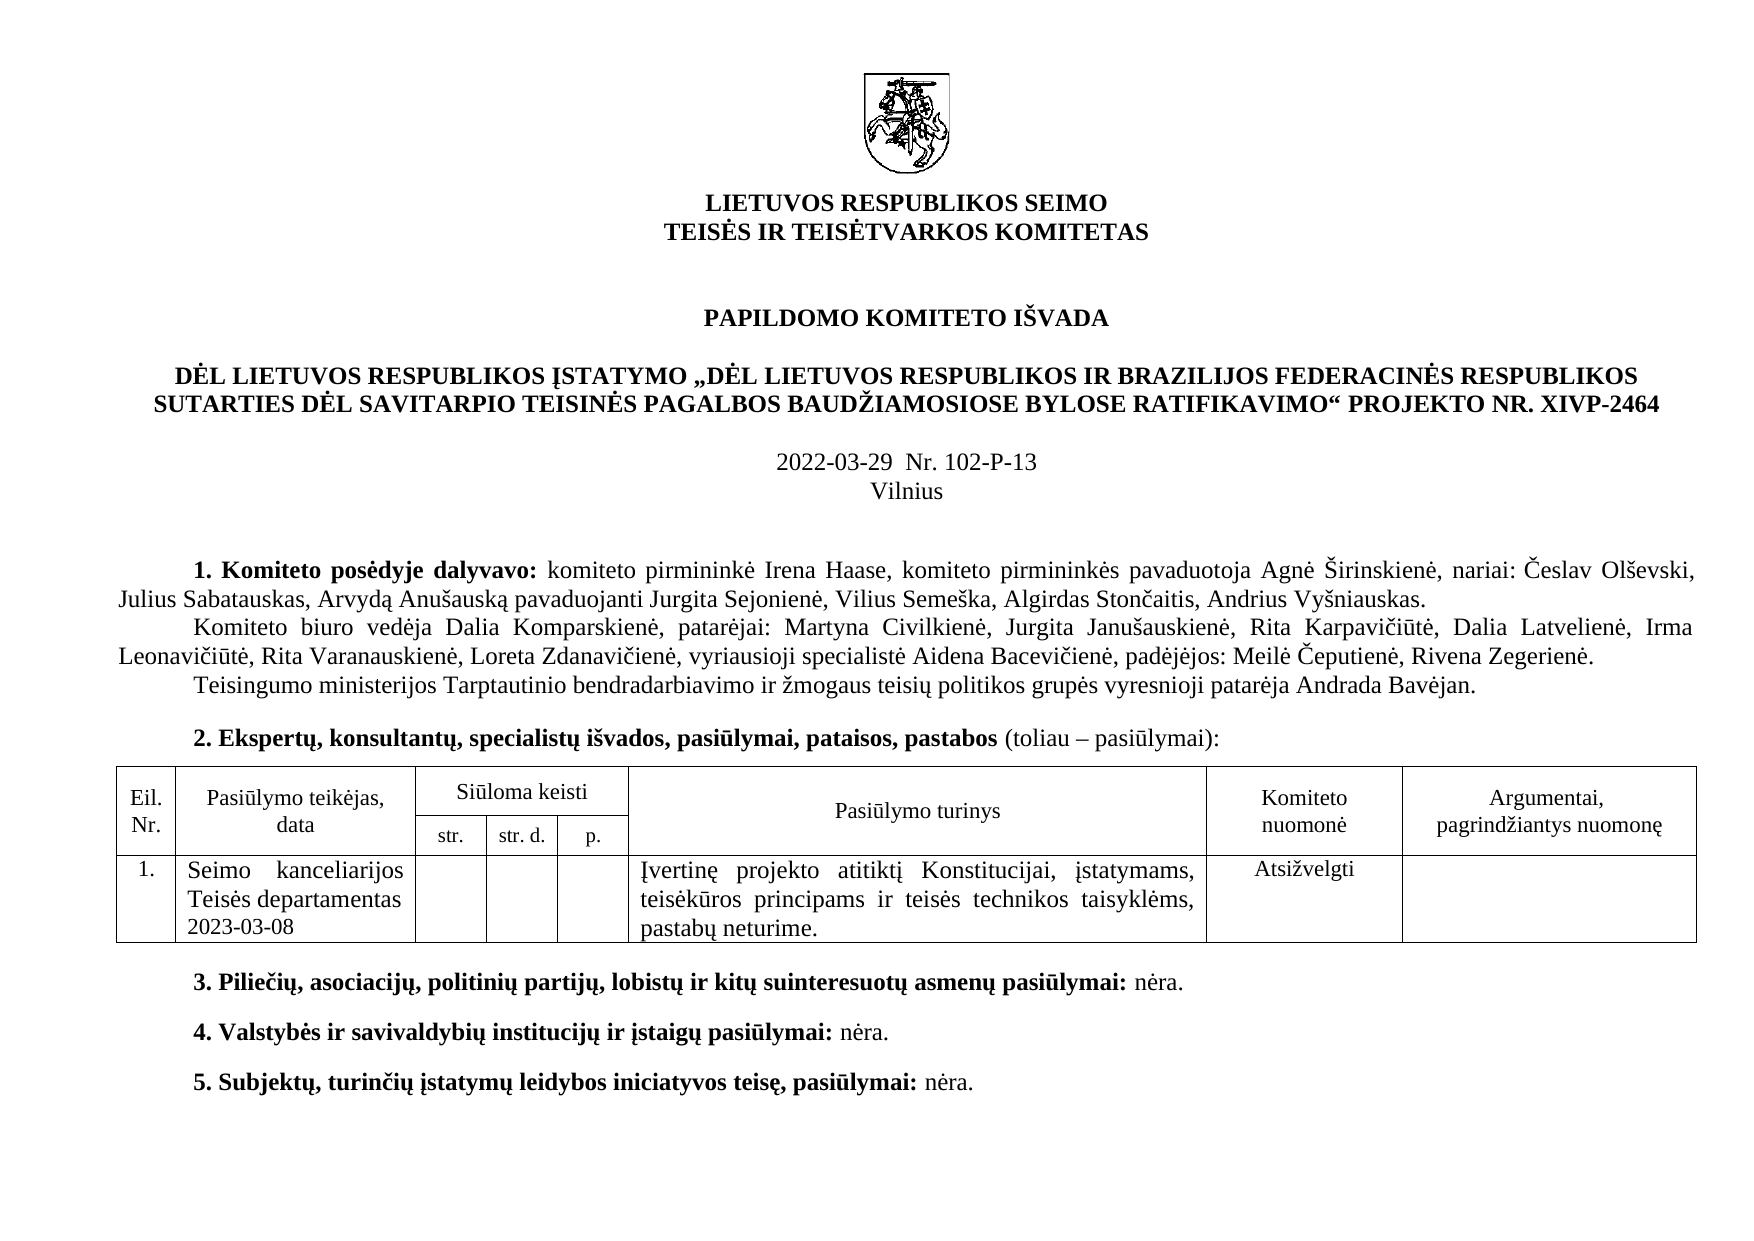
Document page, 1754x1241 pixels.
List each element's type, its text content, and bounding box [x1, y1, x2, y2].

subtitle PAPILDOMO KOMITETO IŠVADA [118, 303, 1695, 332]
text LIETUVOS RESPUBLIKOS SEIMO [118, 188, 1695, 217]
table_cell [1403, 856, 1696, 942]
table_cell Seimo kanceliarijos Teisės departamentas 2023-03-08 [176, 856, 415, 942]
text 1. Komiteto posėdyje dalyvavo: komiteto pirmininkė Irena Haase, komiteto pirmininkės pavaduotoja Agnė Širinskienė, nariai: Česlav Olševski, Julius Sabatauskas, Arvydą Anušauską pavaduojanti Jurgita Sejonienė, Vilius Semeška, Algirdas Stončaitis, Andrius Vyšniauskas. [118, 555, 1695, 612]
text 2022-03-29 Nr. 102-P-13 [118, 447, 1695, 476]
text Teisingumo ministerijos Tarptautinio bendradarbiavimo ir žmogaus teisių politikos grupės vyresnioji patarėja Andrada Bavėjan. [118, 670, 1695, 699]
table_header Eil. Nr. [117, 767, 175, 854]
table_cell [416, 856, 486, 942]
table_cell p. [558, 816, 628, 854]
table_header Siūloma keisti [416, 767, 628, 815]
text TEISĖS IR TEISĖTVARKOS KOMITETAS [118, 217, 1695, 246]
text Komiteto biuro vedėja Dalia Komparskienė, patarėjai: Martyna Civilkienė, Jurgita Janušauskienė, Rita Karpavičiūtė, Dalia Latvelienė, Irma Leonavičiūtė, Rita Varanauskienė, Loreta Zdanavičienė, vyriausioji specialistė Aidena Bacevičienė, padėjėjos: Meilė Čeputienė, Rivena Zegerienė. [118, 612, 1695, 670]
table_cell Atsižvelgti [1207, 856, 1402, 942]
table_header Pasiūlymo teikėjas, data [176, 767, 415, 854]
table_cell 1. [117, 856, 175, 942]
text Vilnius [118, 476, 1695, 504]
subtitle 4. Valstybės ir savivaldybių institucijų ir įstaigų pasiūlymai: nėra. [118, 1017, 1695, 1046]
subtitle 3. Piliečių, asociacijų, politinių partijų, lobistų ir kitų suinteresuotų asmenų pasiūlymai: nėra. [118, 967, 1695, 996]
table_header Argumentai, pagrindžiantys nuomonę [1403, 767, 1696, 854]
table_header Komiteto nuomonė [1207, 767, 1402, 854]
text DĖL LIETUVOS RESPUBLIKOS ĮSTATYMO „DĖL LIETUVOS RESPUBLIKOS IR BRAZILIJOS FEDERACINĖS RESPUBLIKOS SUTARTIES DĖL SAVITARPIO TEISINĖS PAGALBOS BAUDŽIAMOSIOSE BYLOSE RATIFIKAVIMO“ PROJEKTO NR. XIVP-2464 [118, 361, 1695, 418]
subtitle 2. Ekspertų, konsultantų, specialistų išvados, pasiūlymai, pataisos, pastabos (toliau – pasiūlymai): [118, 723, 1695, 751]
table_cell [487, 856, 557, 942]
table_cell [558, 856, 628, 942]
table_cell Įvertinę projekto atitiktį Konstitucijai, įstatymams, teisėkūros principams ir teisės technikos taisyklėms, pastabų neturime. [629, 856, 1206, 942]
table_cell str. [416, 816, 486, 854]
table_header Pasiūlymo turinys [629, 767, 1206, 854]
subtitle 5. Subjektų, turinčių įstatymų leidybos iniciatyvos teisę, pasiūlymai: nėra. [118, 1067, 1695, 1096]
table_cell str. d. [487, 816, 557, 854]
